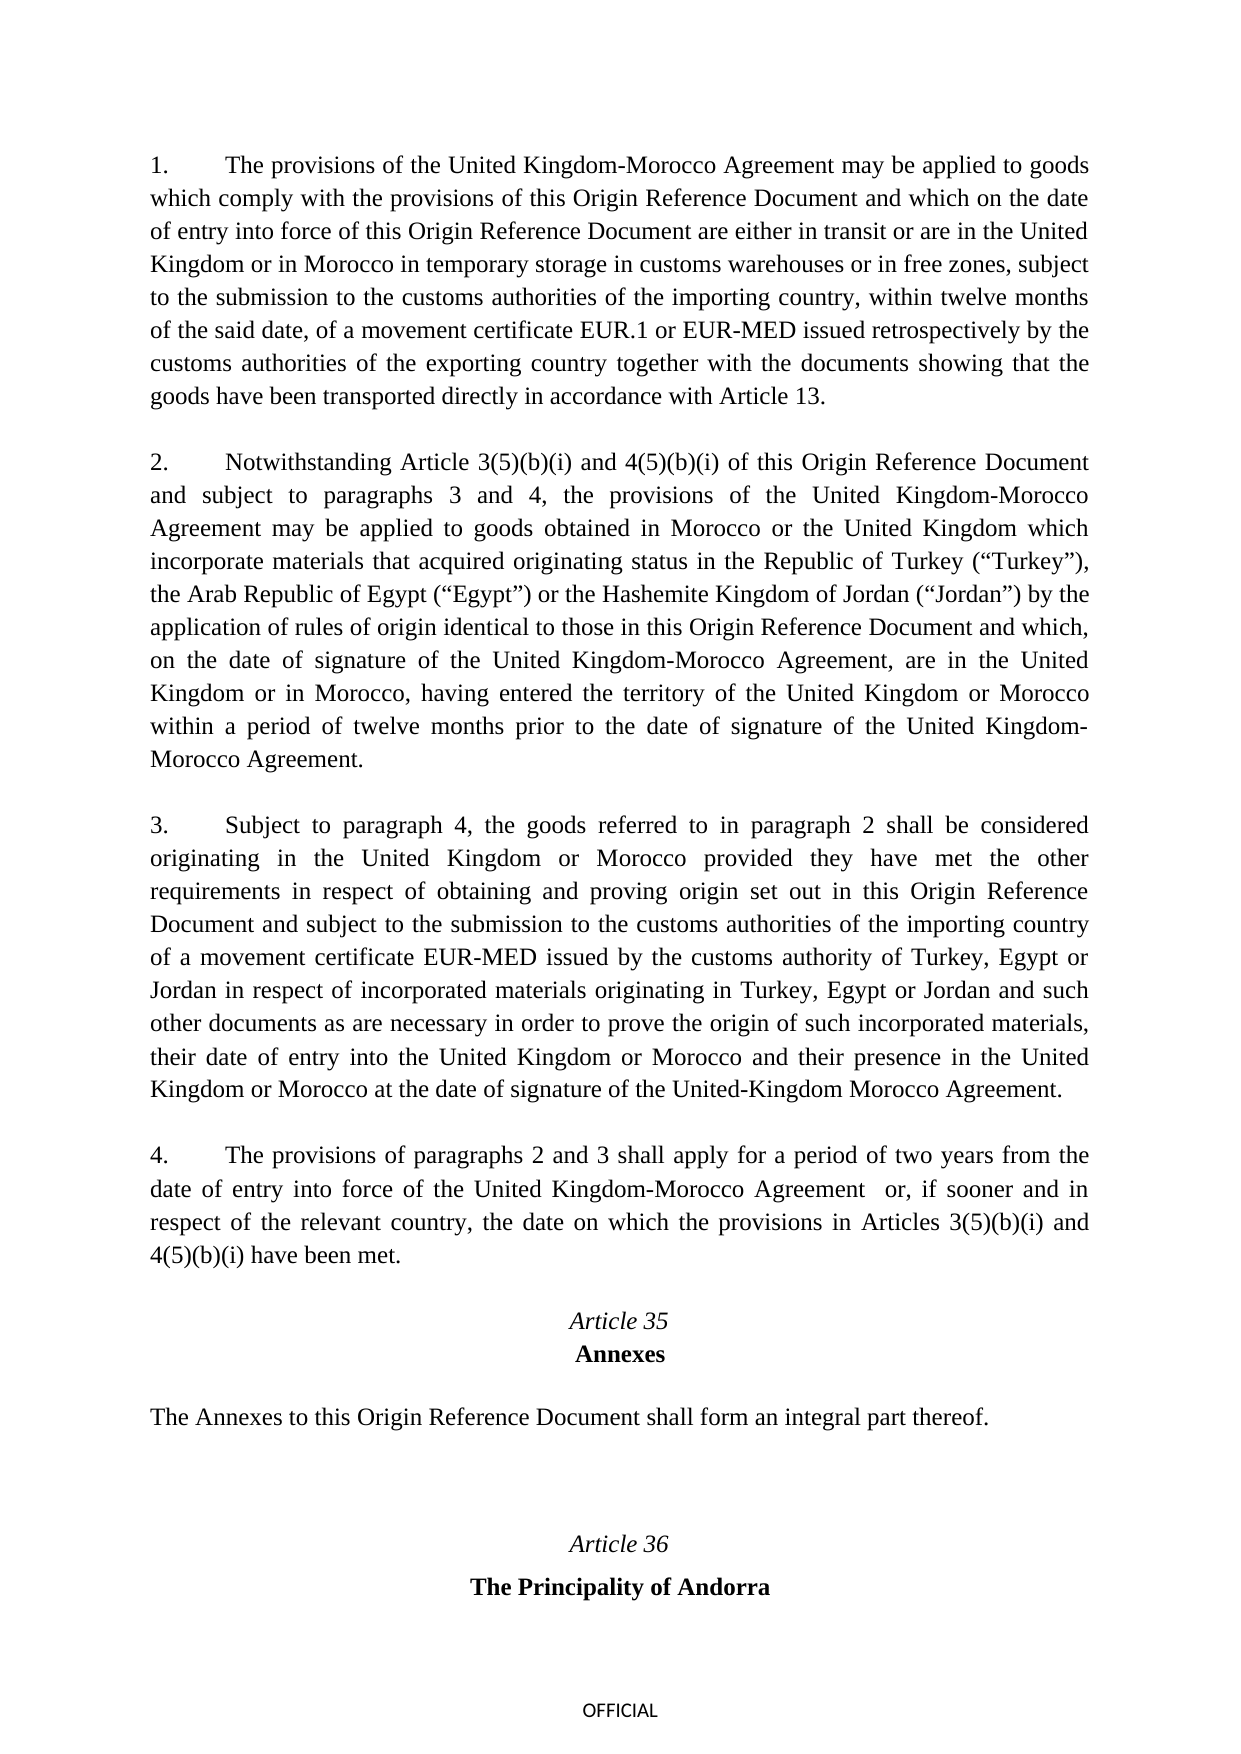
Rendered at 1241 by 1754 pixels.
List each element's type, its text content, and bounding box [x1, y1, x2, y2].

subtitle Article 35 [150, 1306, 1090, 1334]
text 2. Notwithstanding Article 3(5)(b)(i) and 4(5)(b)(i) of this Origin Reference Document and subject to paragraphs 3 and 4, the provisions of the United Kingdom-Morocco Agreement may be applied to goods obtained in Morocco or the United Kingdom which incorporate materials that acquired originating status in the Republic of Turkey (“Turkey”), the Arab Republic of Egypt (“Egypt”) or the Hashemite Kingdom of Jordan (“Jordan”) by the application of rules of origin identical to those in this Origin Reference Document and which, on the date of signature of the United Kingdom-Morocco Agreement, are in the United Kingdom or in Morocco, having entered the territory of the United Kingdom or Morocco within a period of twelve months prior to the date of signature of the United Kingdom-Morocco Agreement. [150, 447, 1090, 773]
text The Principality of Andorra [150, 1572, 1090, 1601]
text The Annexes to this Origin Reference Document shall form an integral part thereof. [150, 1402, 1090, 1431]
text 4. The provisions of paragraphs 2 and 3 shall apply for a period of two years from the date of entry into force of the United Kingdom-Morocco Agreement or, if sooner and in respect of the relevant country, the date on which the provisions in Articles 3(5)(b)(i) and 4(5)(b)(i) have been met. [150, 1141, 1090, 1268]
text 3. Subject to paragraph 4, the goods referred to in paragraph 2 shall be considered originating in the United Kingdom or Morocco provided they have met the other requirements in respect of obtaining and proving origin set out in this Origin Reference Document and subject to the submission to the customs authorities of the importing country of a movement certificate EUR-MED issued by the customs authority of Turkey, Egypt or Jordan in respect of incorporated materials originating in Turkey, Egypt or Jordan and such other documents as are necessary in order to prove the origin of such incorporated materials, their date of entry into the United Kingdom or Morocco and their presence in the United Kingdom or Morocco at the date of signature of the United-Kingdom Morocco Agreement. [150, 810, 1090, 1103]
text Article 36 [150, 1529, 1090, 1558]
subtitle Annexes [150, 1339, 1090, 1367]
text 1. The provisions of the United Kingdom-Morocco Agreement may be applied to goods which comply with the provisions of this Origin Reference Document and which on the date of entry into force of this Origin Reference Document are either in transit or are in the United Kingdom or in Morocco in temporary storage in customs warehouses or in free zones, subject to the submission to the customs authorities of the importing country, within twelve months of the said date, of a movement certificate EUR.1 or EUR-MED issued retrospectively by the customs authorities of the exporting country together with the documents showing that the goods have been transported directly in accordance with Article 13. [150, 150, 1090, 410]
